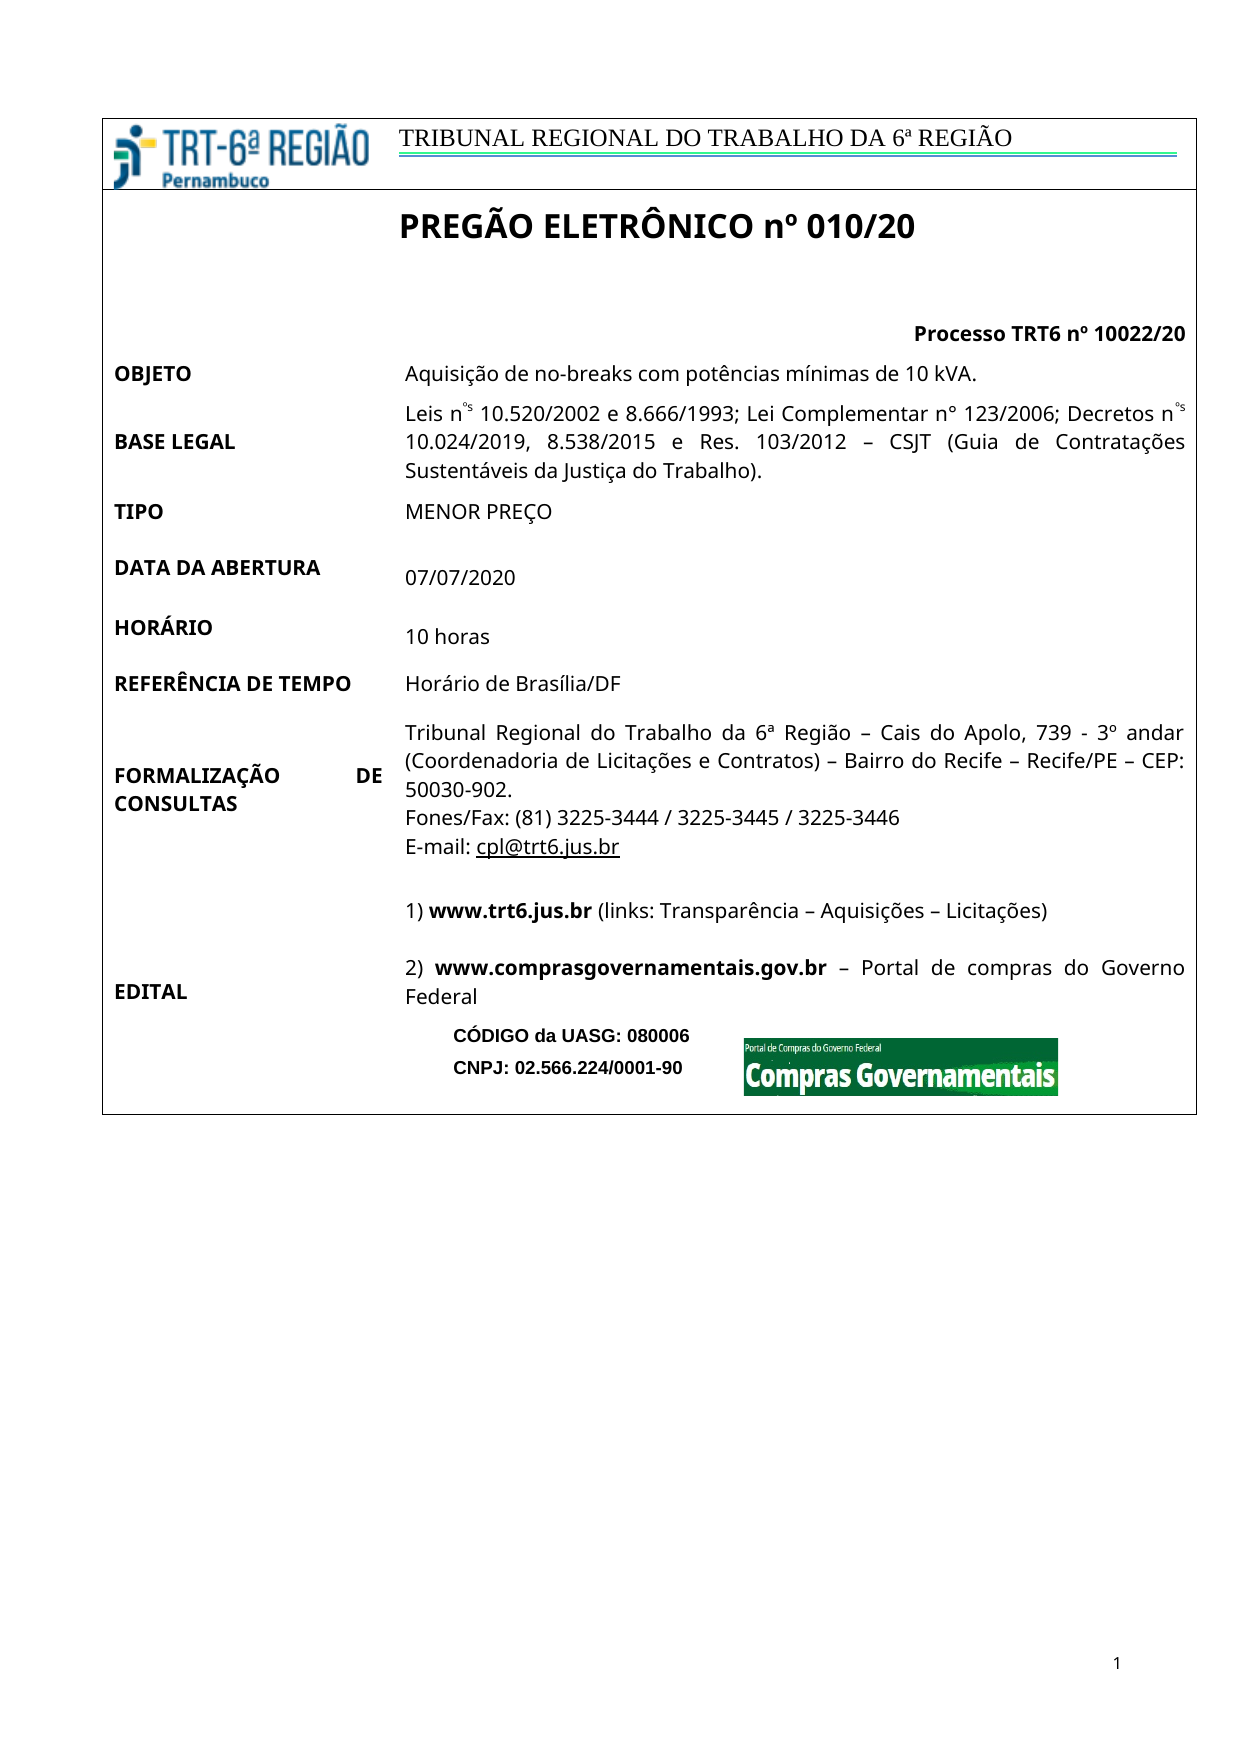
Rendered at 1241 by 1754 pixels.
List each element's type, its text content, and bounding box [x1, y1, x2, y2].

table_cell Horário de Brasília/DF [394, 657, 1196, 711]
table_cell Leis nºs 10.520/2002 e 8.666/1993; Lei Complementar n° 123/2006; Decretos nºs 10.024/2019, 8.538/2015 e Res. 103/2012 – CSJT (Guia de Contratações Sustentáveis da Justiça do Trabalho). [394, 399, 1196, 484]
table_cell HORÁRIO [103, 598, 394, 657]
table_cell PREGÃO ELETRÔNICO nº 010/20 [388, 190, 1196, 319]
table_cell MENOR PREÇO [394, 484, 1196, 538]
table_header [369, 119, 387, 189]
table_cell TIPO [103, 484, 394, 538]
table_cell REFERÊNCIA DE TEMPO [103, 657, 394, 711]
table_cell [103, 190, 387, 319]
table_cell 1) www.trt6.jus.br (links: Transparência – Aquisições – Licitações) 2) www.comprasgovernamentais.gov.br – Portal de compras do Governo Federal [394, 868, 1196, 1114]
picture [113, 119, 369, 190]
table_cell 07/07/2020 [394, 538, 1196, 597]
table_cell EDITAL [103, 868, 394, 1114]
table_cell Tribunal Regional do Trabalho da 6ª Região – Cais do Apolo, 739 - 3º andar (Coordenadoria de Licitações e Contratos) – Bairro do Recife – Recife/PE – CEP: 50030-902. Fones/Fax: (81) 3225-3444 / 3225-3445 / 3225-3446 E-mail: cpl@trt6.jus.br [394, 711, 1196, 868]
table_header [103, 119, 113, 189]
table_cell Aquisição de no-breaks com potências mínimas de 10 kVA. [394, 347, 1196, 399]
table_cell Processo TRT6 nº 10022/20 [103, 319, 1196, 347]
table_cell BASE LEGAL [103, 399, 394, 484]
table_cell 10 horas [394, 598, 1196, 657]
table_header TRIBUNAL REGIONAL DO TRABALHO DA 6ª REGIÃO [388, 119, 1196, 189]
table_cell DATA DA ABERTURA [103, 538, 394, 597]
table_cell FORMALIZAÇÃO DE CONSULTAS [103, 711, 394, 868]
table_cell OBJETO [103, 347, 394, 399]
picture [743, 1038, 1059, 1096]
